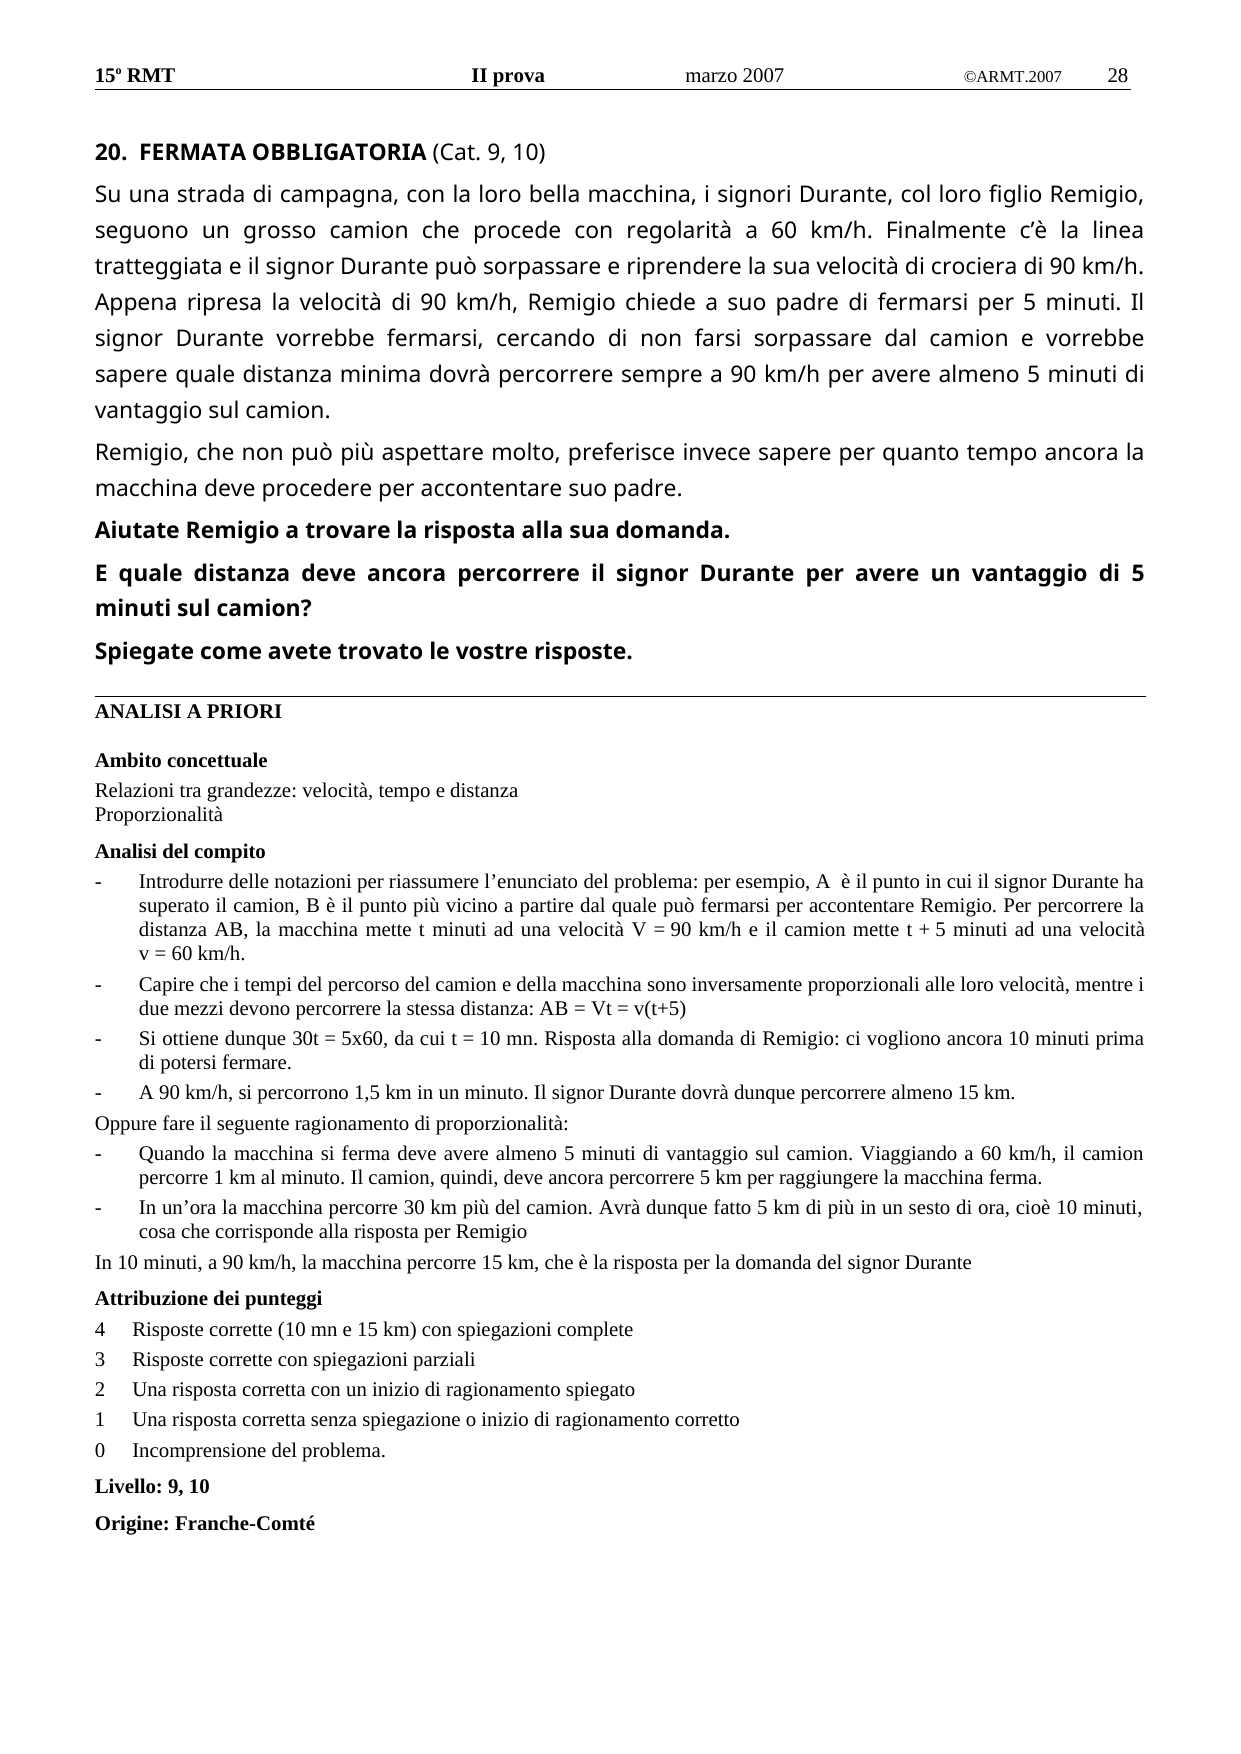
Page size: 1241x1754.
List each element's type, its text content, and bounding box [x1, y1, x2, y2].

text Oppure fare il seguente ragionamento di proporzionalità: [94, 1111, 1146, 1134]
text ANALISI A PRIORI [94, 697, 1146, 723]
text Attribuzione dei punteggi [94, 1286, 1146, 1310]
text 0 Incomprensione del problema. [94, 1438, 1146, 1462]
text In 10 minuti, a 90 km/h, la macchina percorre 15 km, che è la risposta per la domanda del signor Durante [94, 1249, 1146, 1274]
text Proporzionalità [94, 802, 1146, 826]
text 1 Una risposta corretta senza spiegazione o inizio di ragionamento corretto [94, 1407, 1146, 1431]
text E quale distanza deve ancora percorrere il signor Durante per avere un vantaggio di 5 minuti sul camion? [94, 556, 1146, 624]
text Aiutate Remigio a trovare la risposta alla sua domanda. [94, 514, 1146, 546]
text 20. FERMATA OBBLIGATORIA (Cat. 9, 10) [94, 136, 1146, 167]
text - Quando la macchina si ferma deve avere almeno 5 minuti di vantaggio sul camion. Viaggiando a 60 km/h, il camion percorre 1 km al minuto. Il camion, quindi, deve ancora percorrere 5 km per raggiungere la macchina ferma. [94, 1141, 1146, 1189]
text Origine: Franche-Comté [94, 1511, 1146, 1535]
text 2 Una risposta corretta con un inizio di ragionamento spiegato [94, 1377, 1146, 1401]
text Spiegate come avete trovato le vostre risposte. [94, 634, 1146, 666]
text - Si ottiene dunque 30t = 5x60, da cui t = 10 mn. Risposta alla domanda di Remigio: ci vogliono ancora 10 minuti prima di potersi fermare. [94, 1026, 1146, 1074]
text 3 Risposte corrette con spiegazioni parziali [94, 1347, 1146, 1371]
text 4 Risposte corrette (10 mn e 15 km) con spiegazioni complete [94, 1316, 1146, 1341]
text - Capire che i tempi del percorso del camion e della macchina sono inversamente proporzionali alle loro velocità, mentre i due mezzi devono percorrere la stessa distanza: AB = Vt = v(t+5) [94, 971, 1146, 1019]
text Remigio, che non può più aspettare molto, preferisce invece sapere per quanto tempo ancora la macchina deve procedere per accontentare suo padre. [94, 436, 1146, 503]
text Analisi del compito [94, 839, 1146, 863]
text - A 90 km/h, si percorrono 1,5 km in un minuto. Il signor Durante dovrà dunque percorrere almeno 15 km. [94, 1080, 1146, 1104]
text Livello: 9, 10 [94, 1474, 1146, 1498]
text Ambito concettuale [94, 748, 1146, 772]
text - Introdurre delle notazioni per riassumere l’enunciato del problema: per esempio, A è il punto in cui il signor Durante ha superato il camion, B è il punto più vicino a partire dal quale può fermarsi per accontentare Remigio. Per percorrere la distanza AB, la macchina mette t minuti ad una velocità V = 90 km/h e il camion mette t + 5 minuti ad una velocità v = 60 km/h. [94, 869, 1146, 965]
text Su una strada di campagna, con la loro bella macchina, i signori Durante, col loro figlio Remigio, seguono un grosso camion che procede con regolarità a 60 km/h. Finalmente c’è la linea tratteggiata e il signor Durante può sorpassare e riprendere la sua velocità di crociera di 90 km/h. Appena ripresa la velocità di 90 km/h, Remigio chiede a suo padre di fermarsi per 5 minuti. Il signor Durante vorrebbe fermarsi, cercando di non farsi sorpassare dal camion e vorrebbe sapere quale distanza minima dovrà percorrere sempre a 90 km/h per avere almeno 5 minuti di vantaggio sul camion. [94, 178, 1146, 425]
text Relazioni tra grandezze: velocità, tempo e distanza [94, 778, 1146, 802]
text - In un’ora la macchina percorre 30 km più del camion. Avrà dunque fatto 5 km di più in un sesto di ora, cioè 10 minuti, cosa che corrisponde alla risposta per Remigio [94, 1195, 1146, 1243]
